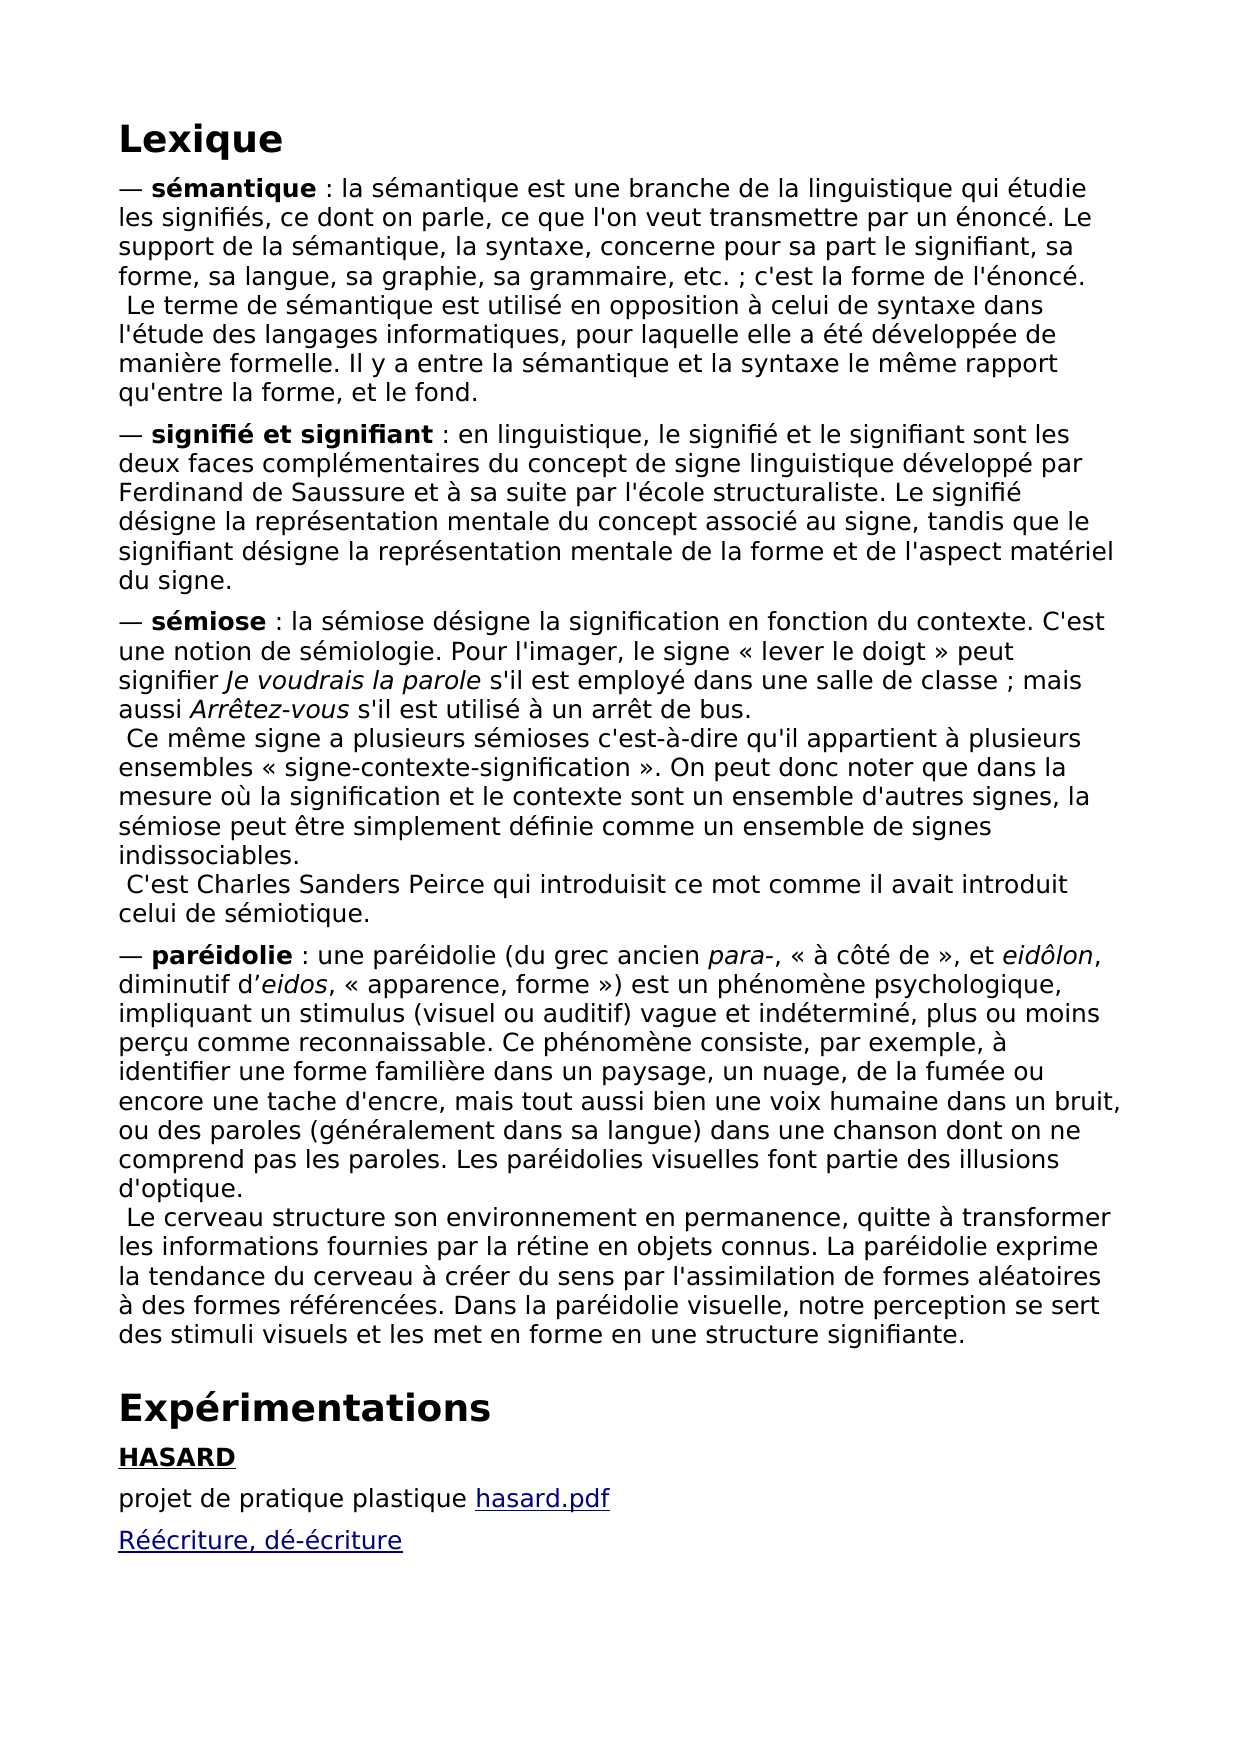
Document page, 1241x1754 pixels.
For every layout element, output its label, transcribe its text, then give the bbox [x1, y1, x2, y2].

text — sémantique : la sémantique est une branche de la linguistique qui étudie les signifiés, ce dont on parle, ce que l'on veut transmettre par un énoncé. Le support de la sémantique, la syntaxe, concerne pour sa part le signifiant, sa forme, sa langue, sa graphie, sa grammaire, etc. ; c'est la forme de l'énoncé. Le terme de sémantique est utilisé en opposition à celui de syntaxe dans l'étude des langages informatiques, pour laquelle elle a été développée de manière formelle. Il y a entre la sémantique et la syntaxe le même rapport qu'entre la forme, et le fond. [118, 174, 1122, 408]
subtitle Expérimentations [118, 1387, 1122, 1430]
text — sémiose : la sémiose désigne la signification en fonction du contexte. C'est une notion de sémiologie. Pour l'imager, le signe « lever le doigt » peut signifier Je voudrais la parole s'il est employé dans une salle de classe ; mais aussi Arrêtez-vous s'il est utilisé à un arrêt de bus. Ce même signe a plusieurs sémioses c'est-à-dire qu'il appartient à plusieurs ensembles « signe-contexte-signification ». On peut donc noter que dans la mesure où la signification et le contexte sont un ensemble d'autres signes, la sémiose peut être simplement définie comme un ensemble de signes indissociables. C'est Charles Sanders Peirce qui introduisit ce mot comme il avait introduit celui de sémiotique. [118, 608, 1122, 928]
text projet de pratique plastique hasard.pdf [118, 1484, 1122, 1514]
subtitle Lexique [118, 118, 1122, 162]
text — signifié et signifiant : en linguistique, le signifié et le signifiant sont les deux faces complémentaires du concept de signe linguistique développé par Ferdinand de Saussure et à sa suite par l'école structuraliste. Le signifié désigne la représentation mentale du concept associé au signe, tandis que le signifiant désigne la représentation mentale de la forme et de l'aspect matériel du signe. [118, 420, 1122, 595]
text Réécriture, dé-écriture [118, 1526, 1122, 1584]
text HASARD [118, 1443, 1122, 1472]
text — paréidolie : une paréidolie (du grec ancien para-, « à côté de », et eidôlon, diminutif d’eidos, « apparence, forme ») est un phénomène psychologique, impliquant un stimulus (visuel ou auditif) vague et indéterminé, plus ou moins perçu comme reconnaissable. Ce phénomène consiste, par exemple, à identifier une forme familière dans un paysage, un nuage, de la fumée ou encore une tache d'encre, mais tout aussi bien une voix humaine dans un bruit, ou des paroles (généralement dans sa langue) dans une chanson dont on ne comprend pas les paroles. Les paréidolies visuelles font partie des illusions d'optique. Le cerveau structure son environnement en permanence, quitte à transformer les informations fournies par la rétine en objets connus. La paréidolie exprime la tendance du cerveau à créer du sens par l'assimilation de formes aléatoires à des formes référencées. Dans la paréidolie visuelle, notre perception se sert des stimuli visuels et les met en forme en une structure signifiante. [118, 941, 1122, 1349]
